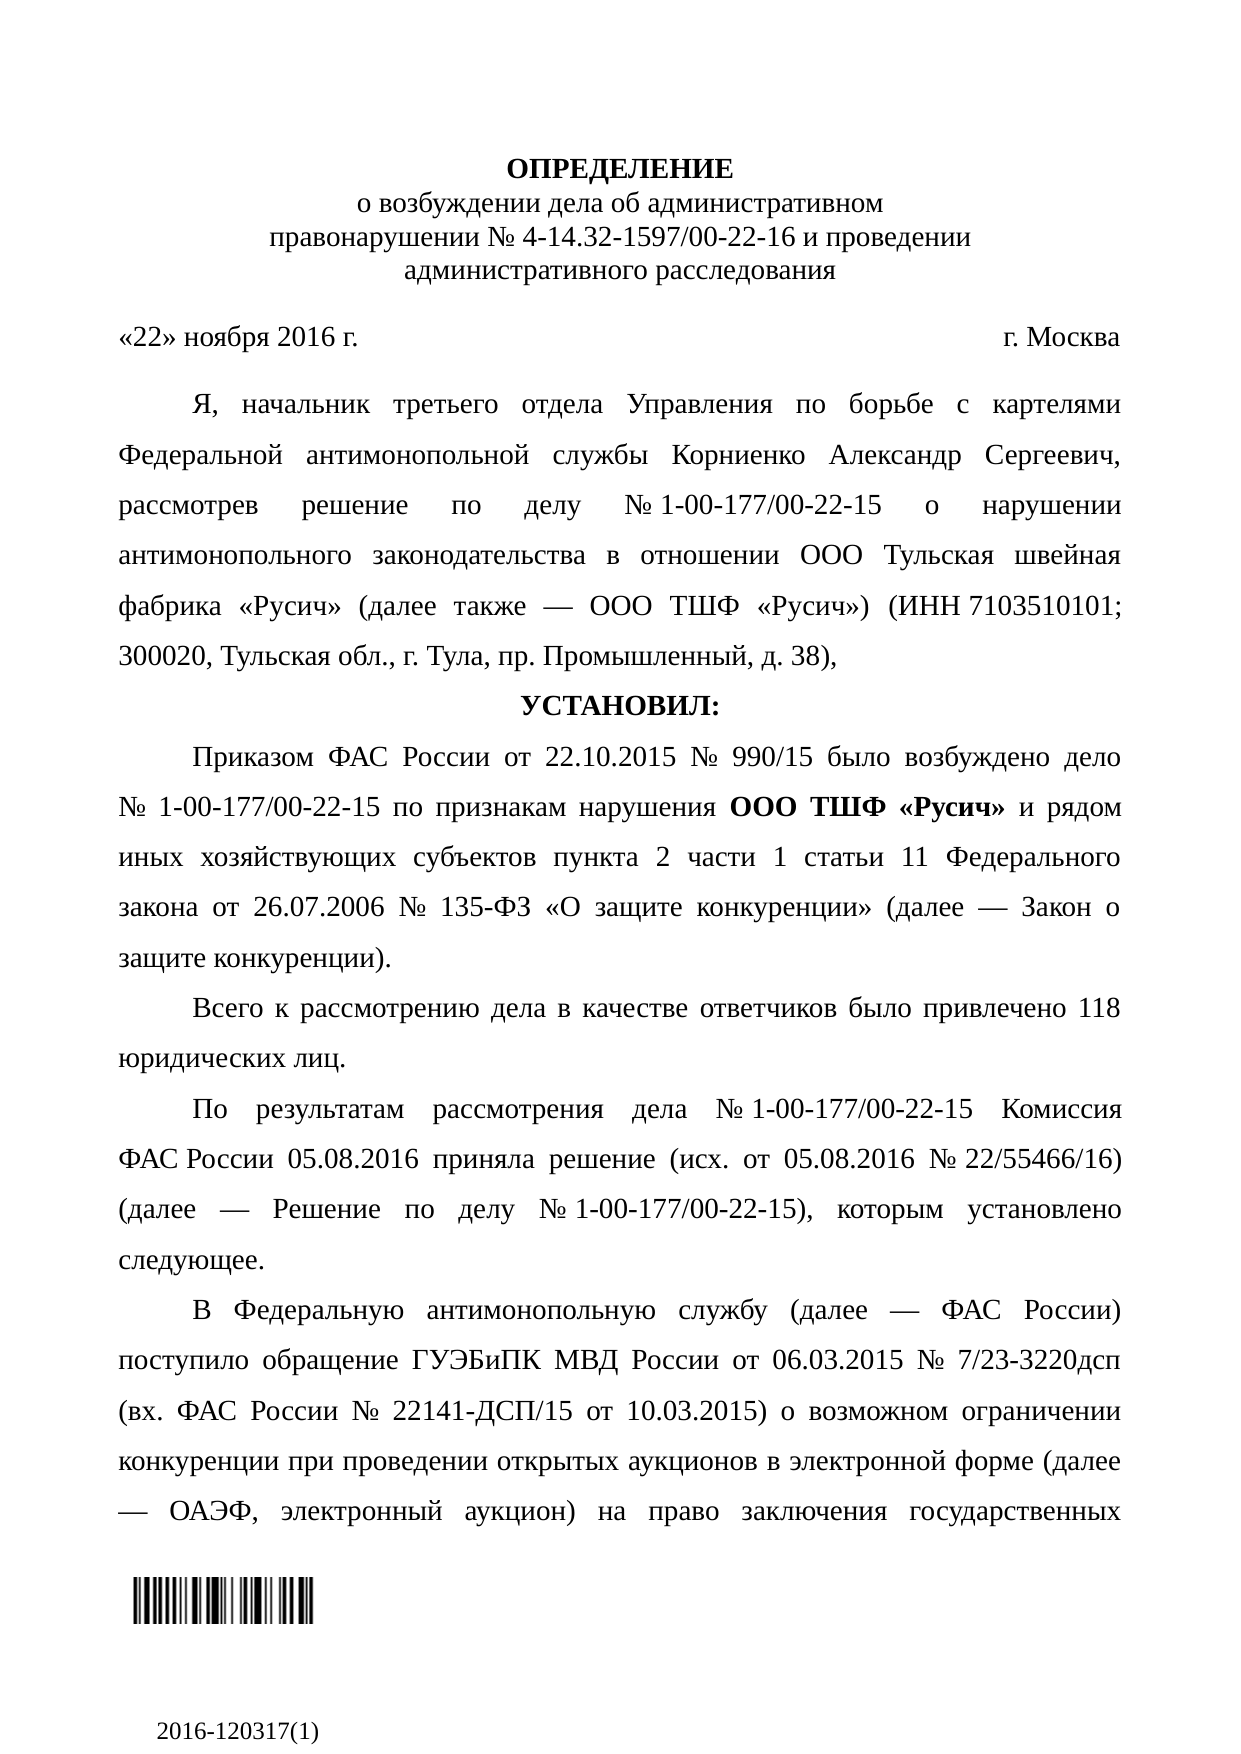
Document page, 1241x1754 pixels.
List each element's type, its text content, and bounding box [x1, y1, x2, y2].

text правонарушении № 4-14.32-1597/00-22-16 и проведении [118, 219, 1122, 252]
text «22» ноября 2016 г. г. Москва [118, 319, 1122, 353]
text Всего к рассмотрению дела в качестве ответчиков было привлечено 118 юридических лиц. [118, 990, 1122, 1074]
text Я, начальник третьего отдела Управления по борьбе с картелями Федеральной антимонопольной службы Корниенко Александр Сергеевич, рассмотрев решение по делу № 1-00-177/00-22-15 о нарушении антимонопольного законодательства в отношении ООО Тульская швейная фабрика «Русич» (далее также — ООО ТШФ «Русич») (ИНН 7103510101; 300020, Тульская обл., г. Тула, пр. Промышленный, д. 38), [118, 386, 1122, 672]
picture [118, 1577, 331, 1624]
text УСТАНОВИЛ: [118, 688, 1122, 722]
text ОПРЕДЕЛЕНИЕ [118, 152, 1122, 185]
text В Федеральную антимонопольную службу (далее — ФАС России) поступило обращение ГУЭБиПК МВД России от 06.03.2015 № 7/23-3220дсп (вх. ФАС России № 22141-ДСП/15 от 10.03.2015) о возможном ограничении конкуренции при проведении открытых аукционов в электронной форме (далее — ОАЭФ, электронный аукцион) на право заключения государственных [118, 1292, 1122, 1527]
text о возбуждении дела об административном [118, 185, 1122, 219]
text Приказом ФАС России от 22.10.2015 № 990/15 было возбуждено дело № 1-00-177/00-22-15 по признакам нарушения ООО ТШФ «Русич» и рядом иных хозяйствующих субъектов пункта 2 части 1 статьи 11 Федерального закона от 26.07.2006 № 135-ФЗ «О защите конкуренции» (далее — Закон о защите конкуренции). [118, 739, 1122, 973]
text По результатам рассмотрения дела № 1-00-177/00-22-15 Комиссия ФАС России 05.08.2016 приняла решение (исх. от 05.08.2016 № 22/55466/16) (далее — Решение по делу № 1-00-177/00-22-15), которым установлено следующее. [118, 1091, 1122, 1275]
text административного расследования [118, 252, 1122, 286]
